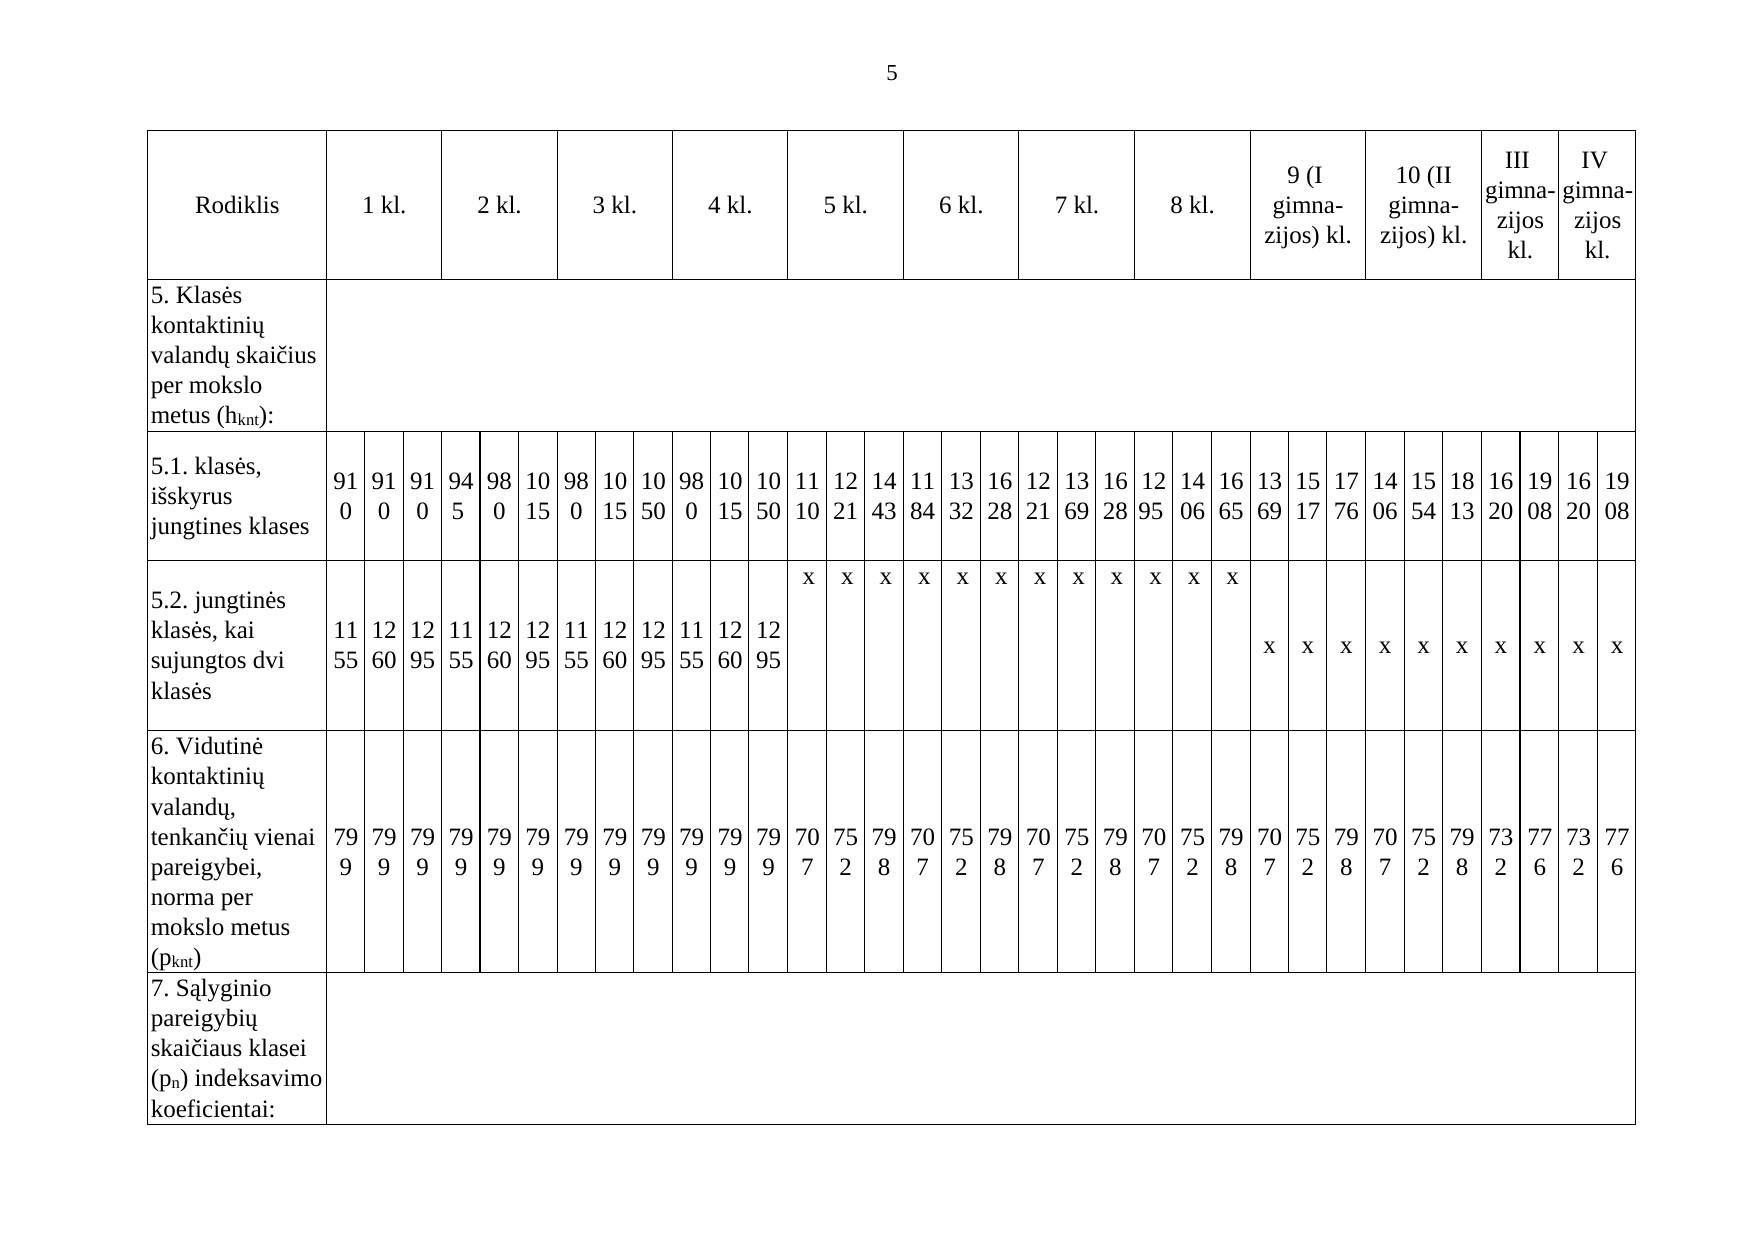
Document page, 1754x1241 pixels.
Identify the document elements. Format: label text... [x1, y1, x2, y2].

table_header 3 kl. [558, 131, 672, 279]
table_cell 732 [1482, 731, 1519, 972]
table_cell 5.1. klasės, išskyrus jungtines klases [148, 432, 326, 560]
table_cell 752 [827, 731, 864, 972]
table_cell 798 [1443, 731, 1481, 972]
table_cell 1332 [942, 432, 980, 560]
table_cell 1015 [519, 432, 557, 560]
table_cell 707 [788, 731, 826, 972]
table_cell 1155 [327, 561, 364, 730]
table_cell 1184 [904, 432, 941, 560]
table_cell 1110 [788, 432, 826, 560]
table_cell 945 [442, 432, 479, 560]
table_cell 1155 [442, 561, 479, 730]
table_header 7 kl. [1019, 131, 1134, 279]
table_cell x [1058, 561, 1095, 730]
table_header 9 (I gimna-zijos) kl. [1251, 131, 1365, 279]
table_cell 6. Vidutinė kontaktinių valandų, tenkančių vienai pareigybei, norma per mokslo metus (pknt) [148, 731, 326, 972]
table_cell 798 [865, 731, 903, 972]
table_cell 799 [596, 731, 633, 972]
table_cell 1295 [519, 561, 557, 730]
table_cell x [1443, 561, 1481, 730]
table_cell 707 [1251, 731, 1288, 972]
table_cell 1406 [1173, 432, 1211, 560]
table_cell 799 [711, 731, 748, 972]
table_cell 1050 [634, 432, 672, 560]
table_cell x [788, 561, 826, 730]
table_cell 707 [1019, 731, 1057, 972]
table_header IV gimna-zijos kl. [1559, 131, 1635, 279]
table_cell 752 [942, 731, 980, 972]
table_cell x [904, 561, 941, 730]
table_cell 798 [981, 731, 1018, 972]
table_cell 1015 [711, 432, 748, 560]
table_cell 799 [442, 731, 479, 972]
table_cell 799 [404, 731, 441, 972]
table_cell 707 [1366, 731, 1404, 972]
table_cell x [1289, 561, 1326, 730]
table_cell x [1096, 561, 1134, 730]
table_cell 1295 [634, 561, 672, 730]
table_cell 799 [365, 731, 403, 972]
table_cell x [1251, 561, 1288, 730]
table_cell 798 [1327, 731, 1365, 972]
table_header 2 kl. [442, 131, 557, 279]
table_cell x [1212, 561, 1250, 730]
table_cell 799 [481, 731, 518, 972]
table_cell x [1559, 561, 1597, 730]
table_cell 799 [558, 731, 595, 972]
table_header 5 kl. [788, 131, 903, 279]
table_cell 1295 [404, 561, 441, 730]
table_cell x [1598, 561, 1635, 730]
table_cell 1620 [1482, 432, 1519, 560]
table_cell x [981, 561, 1018, 730]
table_header 4 kl. [673, 131, 787, 279]
table_cell 752 [1173, 731, 1211, 972]
table_cell 799 [749, 731, 787, 972]
table_cell 752 [1289, 731, 1326, 972]
table_cell 1155 [558, 561, 595, 730]
table_cell 1369 [1058, 432, 1095, 560]
table_cell x [1019, 561, 1057, 730]
table_cell 1260 [711, 561, 748, 730]
table_cell 910 [365, 432, 403, 560]
table_cell x [1327, 561, 1365, 730]
table_cell 1155 [673, 561, 710, 730]
table_cell x [1482, 561, 1519, 730]
table_cell [327, 973, 1635, 1124]
table_header Rodiklis [148, 131, 326, 279]
table_header 1 kl. [327, 131, 441, 279]
table_cell 1406 [1366, 432, 1404, 560]
table_cell 1050 [749, 432, 787, 560]
table_cell x [1135, 561, 1172, 730]
table_cell 1260 [596, 561, 633, 730]
table_cell 1628 [1096, 432, 1134, 560]
table_cell x [942, 561, 980, 730]
table_cell x [1521, 561, 1558, 730]
table_cell x [1173, 561, 1211, 730]
table_cell 980 [481, 432, 518, 560]
table_cell 707 [904, 731, 941, 972]
table_cell 752 [1405, 731, 1442, 972]
table_cell 707 [1135, 731, 1172, 972]
table_cell 1628 [981, 432, 1018, 560]
table_cell 1369 [1251, 432, 1288, 560]
table_cell x [865, 561, 903, 730]
table_cell [327, 280, 1635, 431]
table_cell 7. Sąlyginio pareigybių skaičiaus klasei (pn) indeksavimo koeficientai: [148, 973, 326, 1124]
table_cell 798 [1212, 731, 1250, 972]
table_cell 910 [327, 432, 364, 560]
table_cell 752 [1058, 731, 1095, 972]
table_cell 776 [1521, 731, 1558, 972]
table_cell 5.2. jungtinės klasės, kai sujungtos dvi klasės [148, 561, 326, 730]
table_cell 1813 [1443, 432, 1481, 560]
table_cell 1908 [1598, 432, 1635, 560]
table_cell 980 [558, 432, 595, 560]
table_cell 732 [1559, 731, 1597, 972]
table_cell 1221 [1019, 432, 1057, 560]
table_cell 1260 [365, 561, 403, 730]
table_cell 1554 [1405, 432, 1442, 560]
table_cell 1221 [827, 432, 864, 560]
table_cell 1776 [1327, 432, 1365, 560]
table_cell x [827, 561, 864, 730]
table_header 8 kl. [1135, 131, 1250, 279]
table_cell 798 [1096, 731, 1134, 972]
table_cell 799 [519, 731, 557, 972]
table_cell 980 [673, 432, 710, 560]
table_header III gimna-zijos kl. [1482, 131, 1558, 279]
table_header 10 (II gimna- zijos) kl. [1366, 131, 1481, 279]
table_header 6 kl. [904, 131, 1018, 279]
table_cell 1015 [596, 432, 633, 560]
table_cell 1295 [749, 561, 787, 730]
table_cell 799 [634, 731, 672, 972]
table_cell 1620 [1559, 432, 1597, 560]
table_cell 5. Klasės kontaktinių valandų skaičius per mokslo metus (hknt): [148, 280, 326, 431]
table_cell 1665 [1212, 432, 1250, 560]
table_cell 1908 [1521, 432, 1558, 560]
table_cell 1517 [1289, 432, 1326, 560]
table_cell 799 [327, 731, 364, 972]
table_cell 1443 [865, 432, 903, 560]
table_cell 910 [404, 432, 441, 560]
table_cell x [1366, 561, 1404, 730]
table_cell 799 [673, 731, 710, 972]
table_cell x [1405, 561, 1442, 730]
table_cell 1295 [1135, 432, 1172, 560]
table_cell 776 [1598, 731, 1635, 972]
table_cell 1260 [481, 561, 518, 730]
